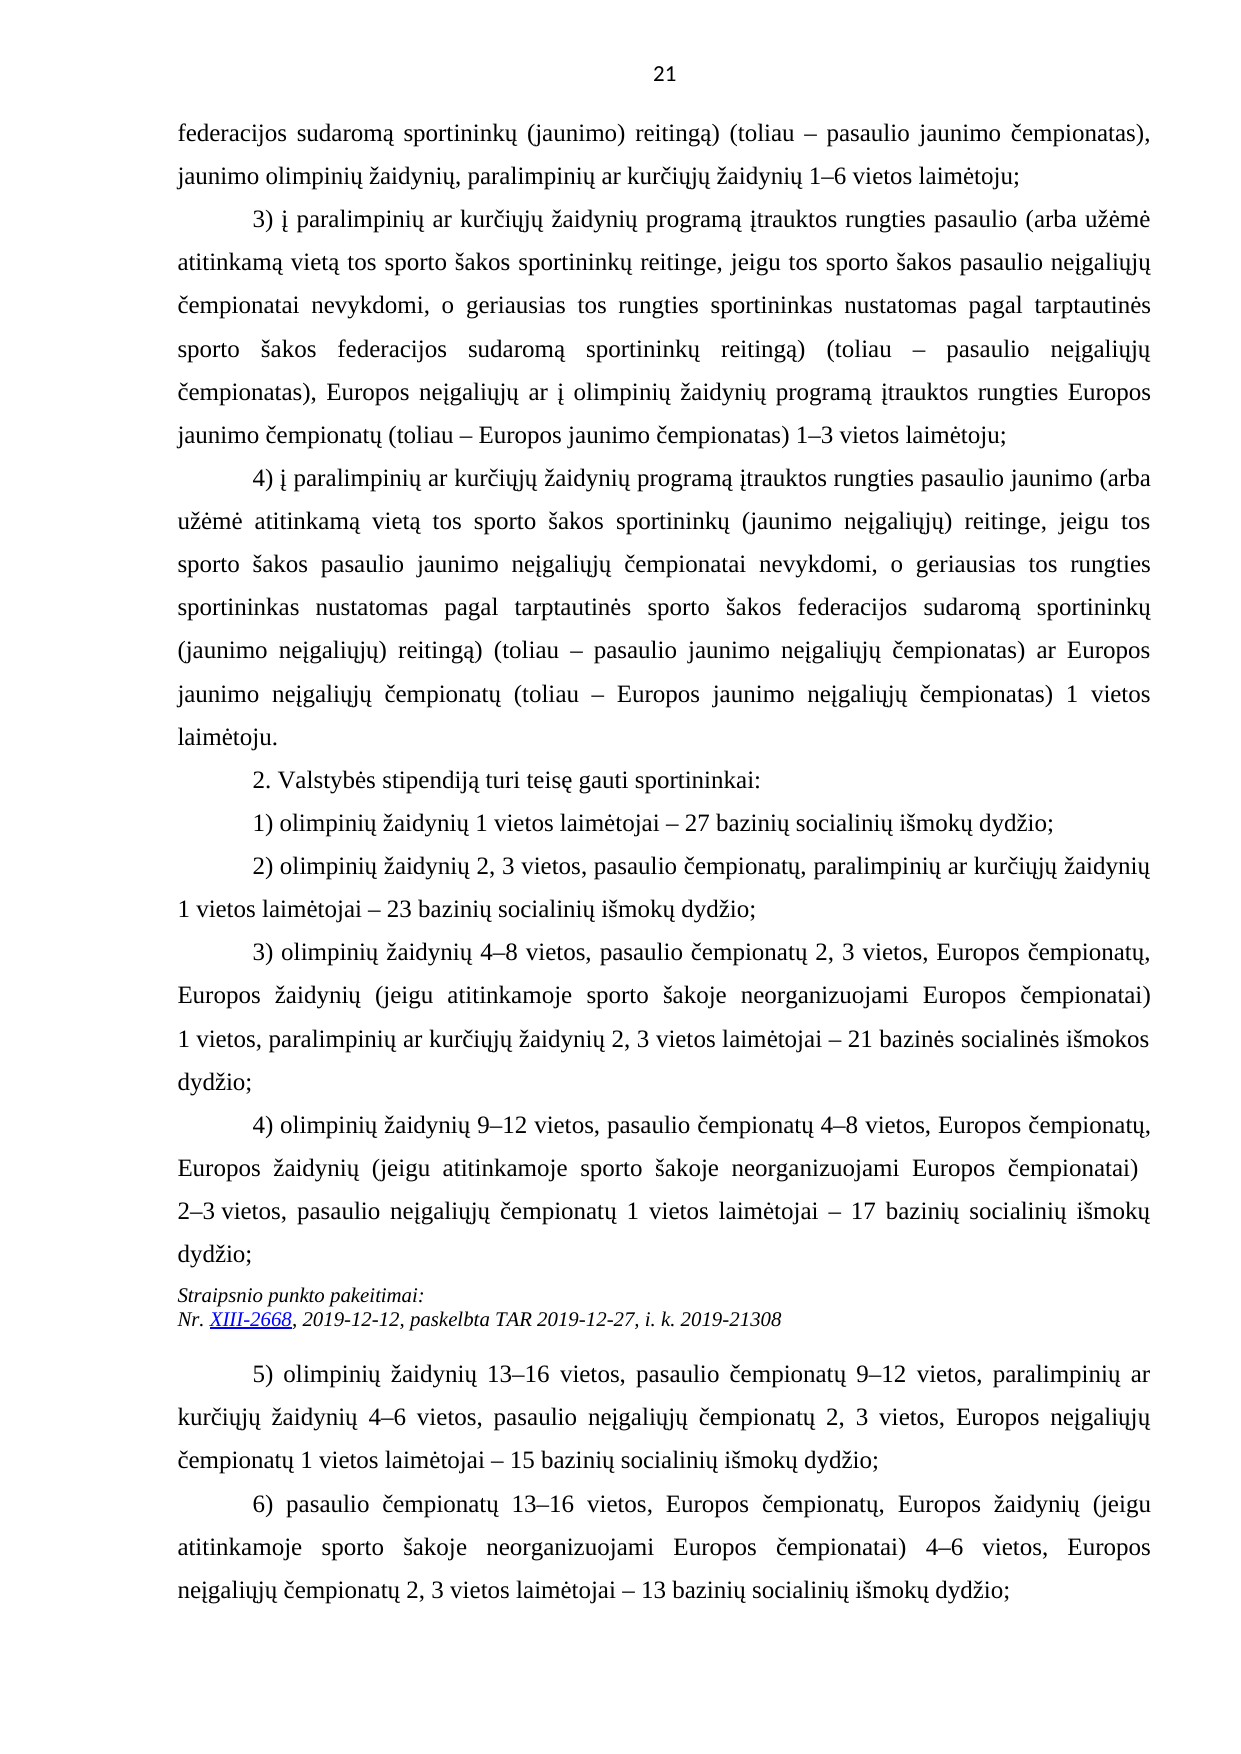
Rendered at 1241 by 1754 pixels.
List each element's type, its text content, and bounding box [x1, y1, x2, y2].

text 1) olimpinių žaidynių 1 vietos laimėtojai – 27 bazinių socialinių išmokų dydžio; [177, 808, 1152, 837]
text Nr. XIII-2668, 2019-12-12, paskelbta TAR 2019-12-27, i. k. 2019-21308 [177, 1307, 1152, 1331]
text 2. Valstybės stipendiją turi teisę gauti sportininkai: [177, 765, 1152, 794]
text 2) olimpinių žaidynių 2, 3 vietos, pasaulio čempionatų, paralimpinių ar kurčiųjų žaidynių 1 vietos laimėtojai – 23 bazinių socialinių išmokų dydžio; [177, 851, 1152, 923]
text 5) olimpinių žaidynių 13–16 vietos, pasaulio čempionatų 9–12 vietos, paralimpinių ar kurčiųjų žaidynių 4–6 vietos, pasaulio neįgaliųjų čempionatų 2, 3 vietos, Europos neįgaliųjų čempionatų 1 vietos laimėtojai – 15 bazinių socialinių išmokų dydžio; [177, 1359, 1152, 1474]
text 3) olimpinių žaidynių 4–8 vietos, pasaulio čempionatų 2, 3 vietos, Europos čempionatų, Europos žaidynių (jeigu atitinkamoje sporto šakoje neorganizuojami Europos čempionatai) 1 vietos, paralimpinių ar kurčiųjų žaidynių 2, 3 vietos laimėtojai – 21 bazinės socialinės išmokos dydžio; [177, 937, 1152, 1096]
text federacijos sudaromą sportininkų (jaunimo) reitingą) (toliau – pasaulio jaunimo čempionatas), jaunimo olimpinių žaidynių, paralimpinių ar kurčiųjų žaidynių 1–6 vietos laimėtoju; [177, 118, 1152, 190]
text 6) pasaulio čempionatų 13–16 vietos, Europos čempionatų, Europos žaidynių (jeigu atitinkamoje sporto šakoje neorganizuojami Europos čempionatai) 4–6 vietos, Europos neįgaliųjų čempionatų 2, 3 vietos laimėtojai – 13 bazinių socialinių išmokų dydžio; [177, 1489, 1152, 1604]
text 3) į paralimpinių ar kurčiųjų žaidynių programą įtrauktos rungties pasaulio (arba užėmė atitinkamą vietą tos sporto šakos sportininkų reitinge, jeigu tos sporto šakos pasaulio neįgaliųjų čempionatai nevykdomi, o geriausias tos rungties sportininkas nustatomas pagal tarptautinės sporto šakos federacijos sudaromą sportininkų reitingą) (toliau – pasaulio neįgaliųjų čempionatas), Europos neįgaliųjų ar į olimpinių žaidynių programą įtrauktos rungties Europos jaunimo čempionatų (toliau – Europos jaunimo čempionatas) 1–3 vietos laimėtoju; [177, 204, 1152, 449]
text Straipsnio punkto pakeitimai: [177, 1282, 1152, 1307]
text 4) olimpinių žaidynių 9–12 vietos, pasaulio čempionatų 4–8 vietos, Europos čempionatų, Europos žaidynių (jeigu atitinkamoje sporto šakoje neorganizuojami Europos čempionatai) 2–3 vietos, pasaulio neįgaliųjų čempionatų 1 vietos laimėtojai – 17 bazinių socialinių išmokų dydžio; [177, 1110, 1152, 1268]
text 4) į paralimpinių ar kurčiųjų žaidynių programą įtrauktos rungties pasaulio jaunimo (arba užėmė atitinkamą vietą tos sporto šakos sportininkų (jaunimo neįgaliųjų) reitinge, jeigu tos sporto šakos pasaulio jaunimo neįgaliųjų čempionatai nevykdomi, o geriausias tos rungties sportininkas nustatomas pagal tarptautinės sporto šakos federacijos sudaromą sportininkų (jaunimo neįgaliųjų) reitingą) (toliau – pasaulio jaunimo neįgaliųjų čempionatas) ar Europos jaunimo neįgaliųjų čempionatų (toliau – Europos jaunimo neįgaliųjų čempionatas) 1 vietos laimėtoju. [177, 463, 1152, 751]
